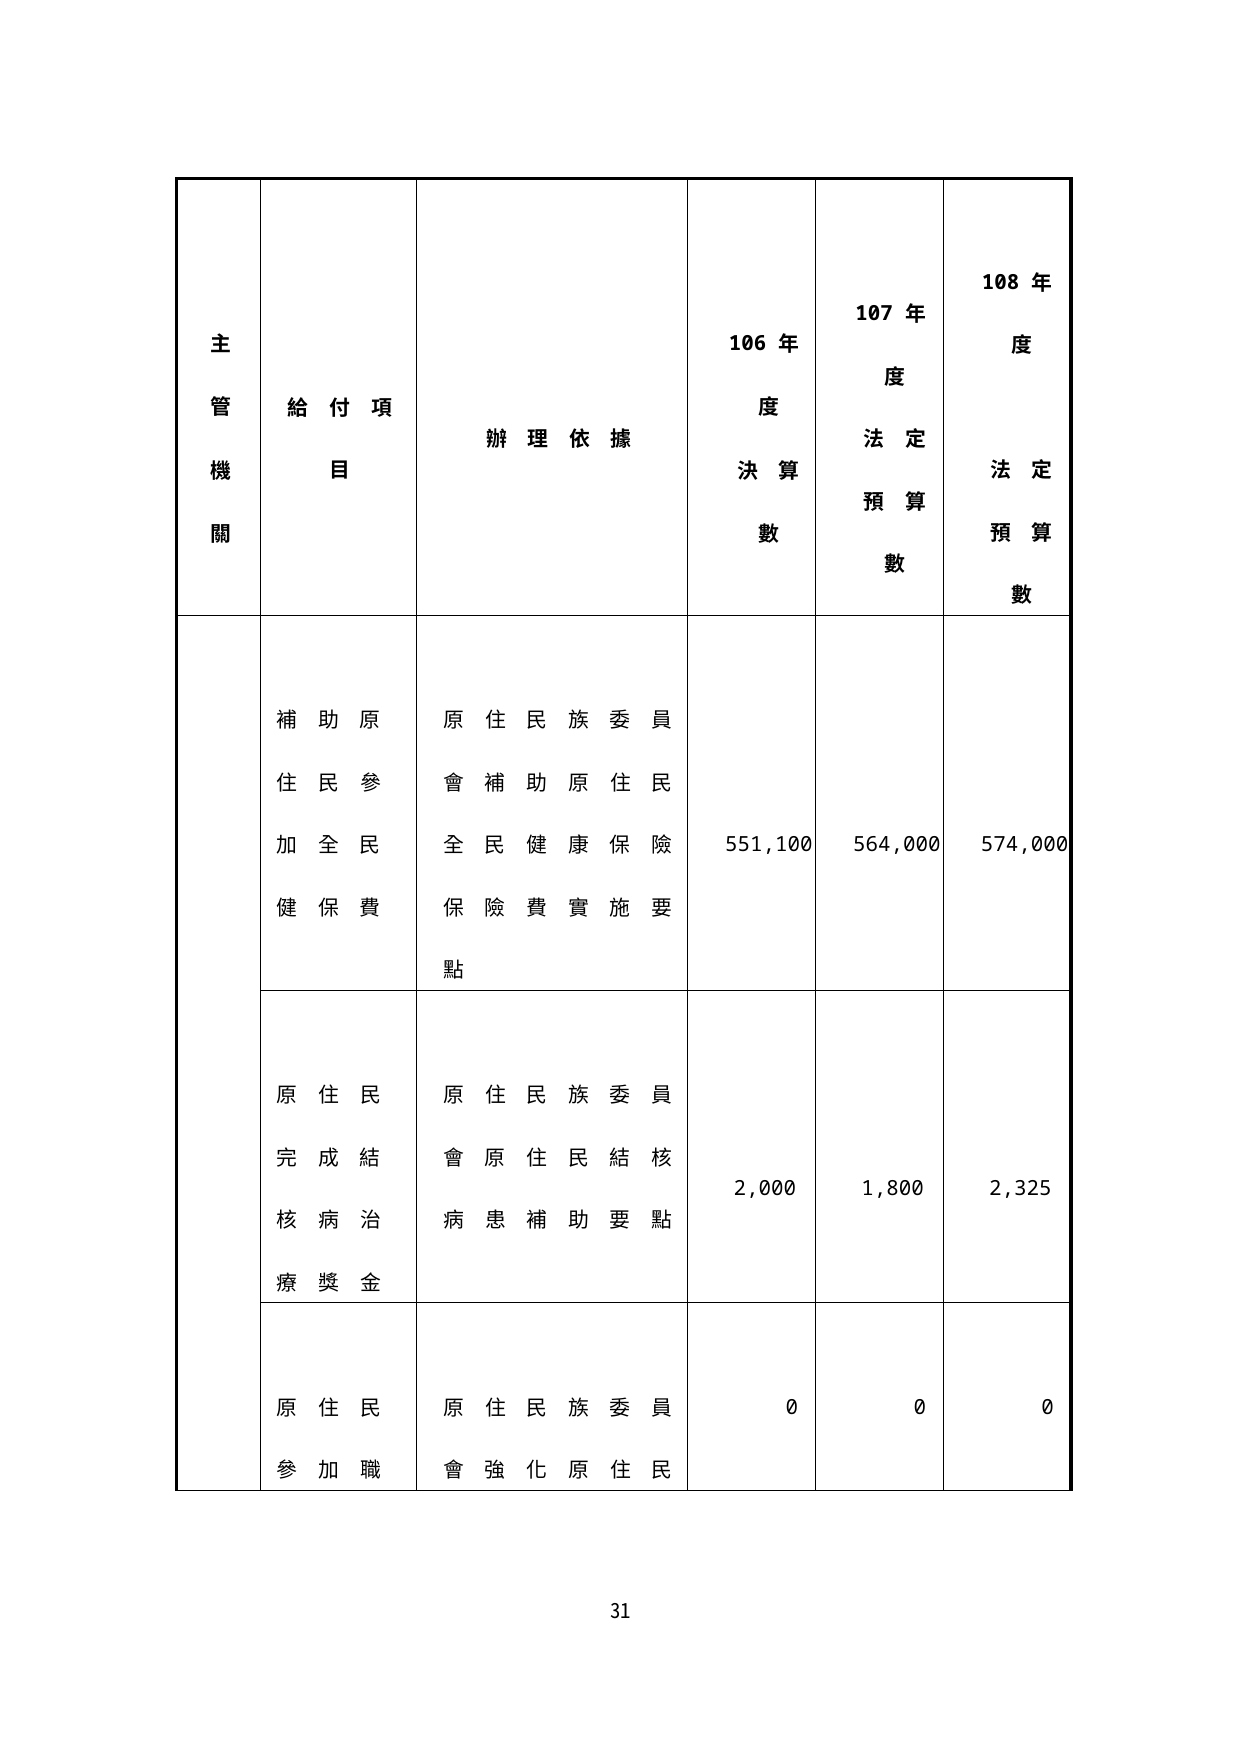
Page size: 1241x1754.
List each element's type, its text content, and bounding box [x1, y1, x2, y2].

table_header 107年度 法定預算數 [816, 180, 943, 614]
table_cell 補助原住民參加全民健保費 [261, 616, 416, 990]
table_cell 原住民族委員會強化原住民 [417, 1303, 687, 1490]
table_cell 574,000 [944, 616, 1069, 990]
table_header 108年度 法定預算數 [944, 180, 1069, 614]
table_header 辦理依據 [417, 180, 687, 614]
table_cell 1,800 [816, 991, 943, 1302]
table_cell 564,000 [816, 616, 943, 990]
table_cell 0 [688, 1303, 815, 1490]
table_cell [178, 616, 260, 1490]
table_cell 2,325 [944, 991, 1069, 1302]
table_cell 0 [944, 1303, 1069, 1490]
table_cell 原住民族委員會原住民結核病患補助要點 [417, 991, 687, 1302]
table_header 106年度 決算數 [688, 180, 815, 614]
table_header 給付項目 [261, 180, 416, 614]
table_cell 2,000 [688, 991, 815, 1302]
table_cell 551,100 [688, 616, 815, 990]
table_cell 原住民族委員會補助原住民全民健康保險保險費實施要點 [417, 616, 687, 990]
table_cell 原住民完成結核病治療獎金 [261, 991, 416, 1302]
table_cell 原住民參加職 [261, 1303, 416, 1490]
table_header 主管 機關 [178, 180, 260, 614]
table_cell 0 [816, 1303, 943, 1490]
